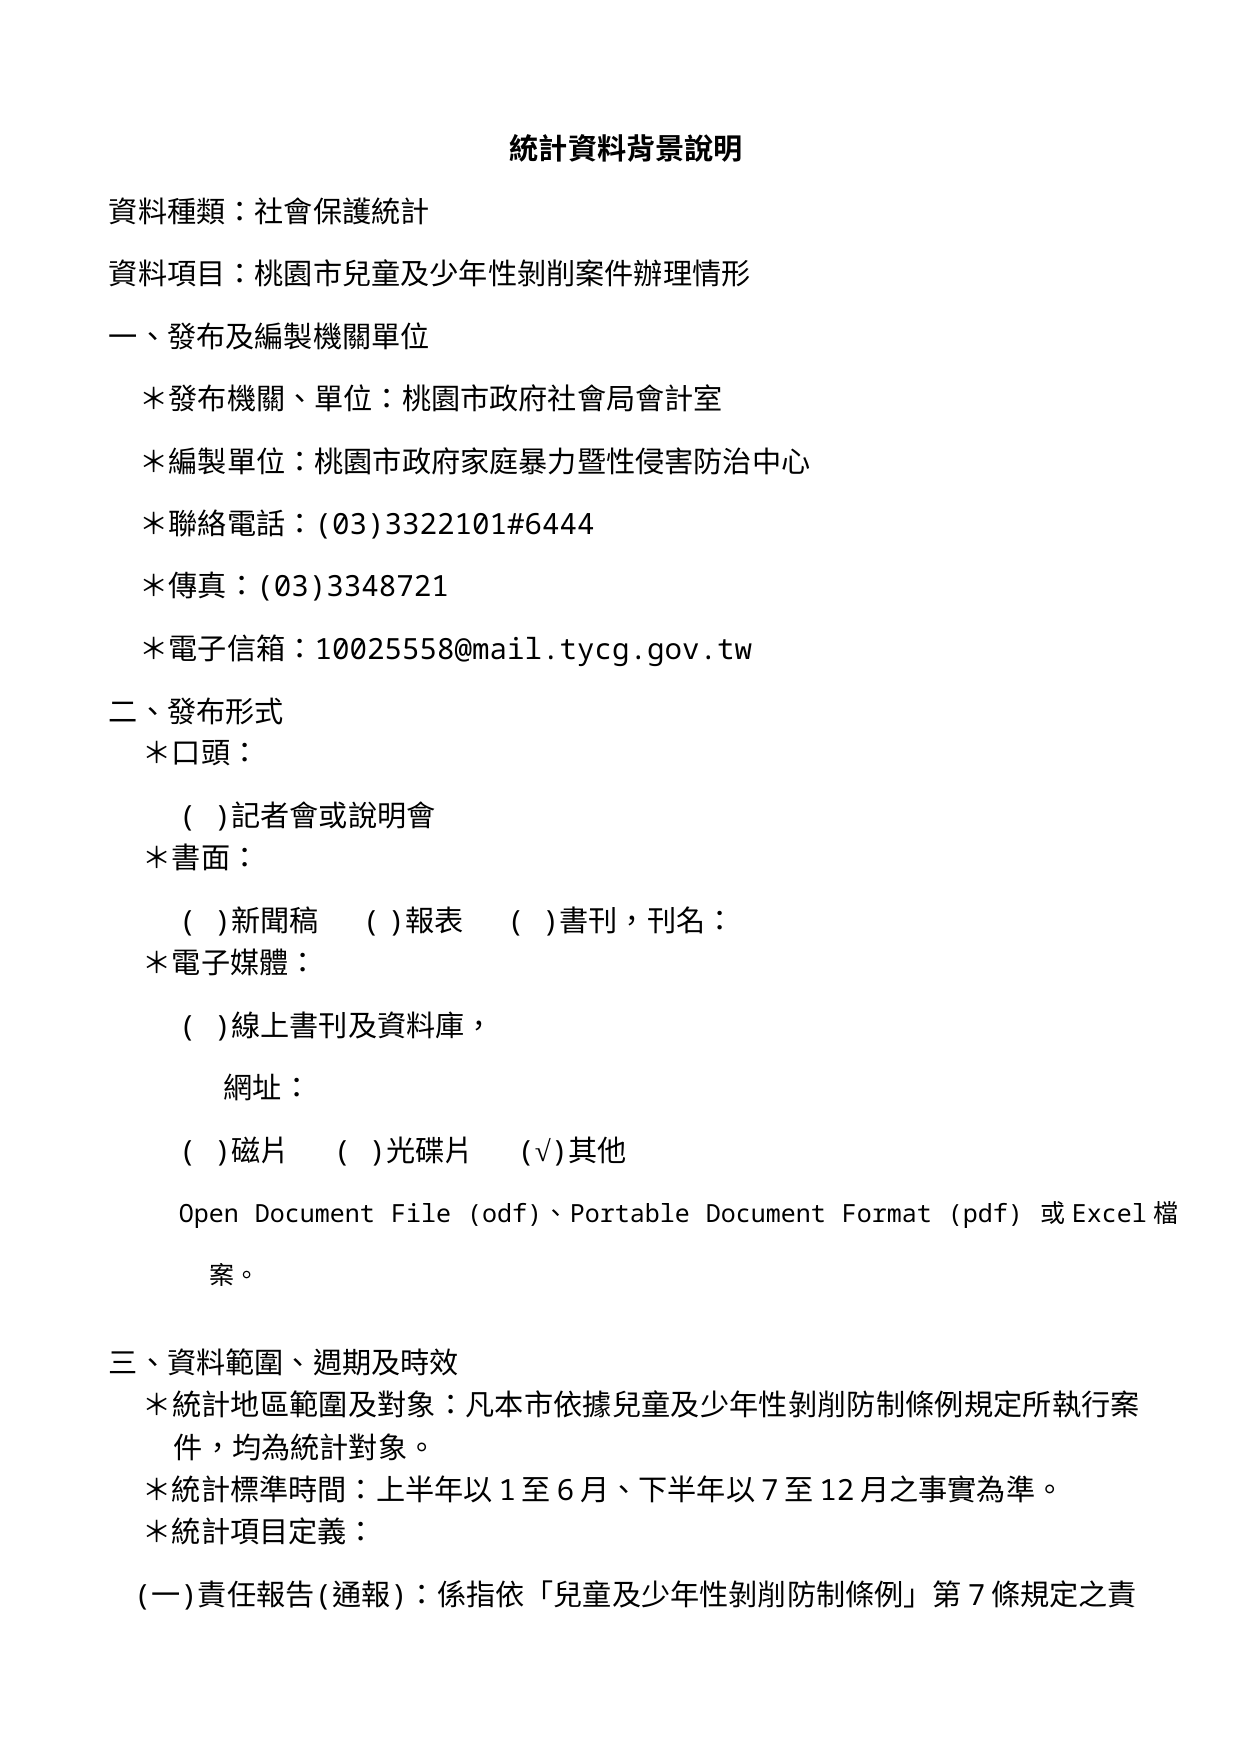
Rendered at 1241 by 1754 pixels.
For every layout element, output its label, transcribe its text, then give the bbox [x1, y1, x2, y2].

table_header 統計資料背景說明 資料種類：社會保護統計 資料項目：桃園市兒童及少年性剝削案件辦理情形 一、發布及編製機關單位 ＊發布機關、單位：桃園市政府社會局會計室 ＊編製單位：桃園市政府家庭暴力暨性侵害防治中心 ＊聯絡電話：(03)3322101#6444 ＊傳真：(03)3348721 ＊電子信箱：10025558@mail.tycg.gov.tw 二、發布形式 ＊口頭： ( )記者會或說明會 ＊書面： ( )新聞稿 ( )報表 ( )書刊，刊名： ＊電子媒體： ( )線上書刊及資料庫， 網址： ( )磁片 ( )光碟片 (√)其他 Open Document File (odf)、Portable Document Format (pdf) 或Excel檔案。 三、資料範圍、週期及時效 ＊統計地區範圍及對象：凡本市依據兒童及少年性剝削防制條例規定所執行案件，均為統計對象。 ＊統計標準時間：上半年以1至6月、下半年以7至12月之事實為準。 ＊統計項目定義： (一)責任報告(通報)：係指依「兒童及少年性剝削防制條例」第7條規定之責任人員(含醫事人員、社會工作人員…)，知有本條例應保護之兒童或少年，或知有性剝削犯罪嫌疑人，應即向當地直轄市、縣（市）主管機關或第5條所定機關或人員報告。 (二)案件類型：係指直轄市、縣（市）主管機關受理報告，扣除案類不適用、重複通報案件後，依「兒童及少年性剝削防制條例」第2條第1項各款選擇最符合該事件之案件類型。(單選) (三)派員陪同偵訊件數：係指受理報告後，有指派社會工作人員陪同該個案製作筆錄或偵訊之件數。 (四)評估處理情形：係指依「兒童及少年性剝削防制條例」第15條規定，檢察官、司法警察官及司法警察查獲及救援被害人後，於24小時內將被害人交由當地直轄市、縣（市）主管機關，或直轄市、縣（市）主管機關接獲報告、自行發現，或被害人自行求助，主管機關管轄案件對被害人之評估處理情形。 1.經評估列為保護個案：係指主管機關依兒童及少年性剝削防制條例第15條第2項所為之處置作為，並分項就「通知父母、監護人或親屬帶回」、「送交適當場所緊急安置」、「其他必要之保護及協助」予以計算。 2.經評估不列為保護個案：有關「轉介相關服務資源」，係指主管機關依兒童及少年性剝削防制條例第15條第3項，視被害人需求轉介相關服務資源協助者；有關「無轉介服務」，係指主管機關依兒童及少年性剝削防制條例第15條評估後，被害人未列為保護個案且無轉介其他資源提供協助。 (五)被害人重複進入性剝削服務體系情形：係統計被害人在性剝削服務體系有無一次以上之開案/結案紀錄。 1.無開案紀錄。 2.有開案紀錄，分為「在案中」及「已結案」。 (六)運用網路犯罪情形：行為人對被害人之「接觸手段」、「散布管道」至少有1項係為透過網路方式為之，且有「性勒索」、「性誘拐」或「性影像外流」其中一項之犯罪事件類型者。 1.社群網站-係指如Facebook、Instagram、Twitter、Dcard等。 2.通訊軟體-係指如Line、Messenger、 telegram等。 3.雲端儲存空間-係指如Google雲端、One drive、risu等。 4.網路論壇或部落格-係指如卡提諾、捷克論壇、隨意窩、痞客邦、PTT等。 5.其他平臺或軟體-含括交友軟體、網路遊戲平臺、影音平臺等。 (七)性別「其他」係指不同的性別認同；「不詳」係指受理通報人員因故難以勾選被害人之性別，如：聯繫不上當事人或重要關係人以確認性別等。 ＊統計單位：件次、件、人次。 ＊統計分類：依「報告來源」、「案件類型」、｢派員陪同偵訊件數」、「評估處理情形」、｢被害人重複進入性剝削服務體系情形」及「運用網路犯罪情形」分。 ＊發布週期(指資料編製或產生之頻率，如月、季、年等)：半年。 ＊時效(指統計標準時間至資料發布時間之間隔時間)：2個月又5日。 ＊資料變革：無。 四、公開資料發布訊息 ＊預告發布日期(含預告方式及週期)：每半年終了後2個月又5日(遇假日順延)以報表、網際網路發布。 ＊同步發送單位(說明資料發布時同步發送之單位或可同步查得該資料之網址)：衛生福利部統計處、桃園市政府主計處。 五、資料品質 ＊統計指標編製方法與資料來源說明：依據本府登記之兒童少年性剝削案件資料彙編。 ＊統計資料交叉查核及確保資料合理性之機制(說明各項資料之相互關係及不同資料來源之相關統計差異性)：評估處理情形(件)之經評估列為保護個案 +經評估不列為保護個案-轉介相關服務資源+不開案之總計=其該男、女、其他及不詳之加總。 六、須注意及預定改變之事項(說明預定修正之資料、定義、統計方法等及其修正原因)：無。 七、其他事項：無。 [98, 105, 1155, 1614]
